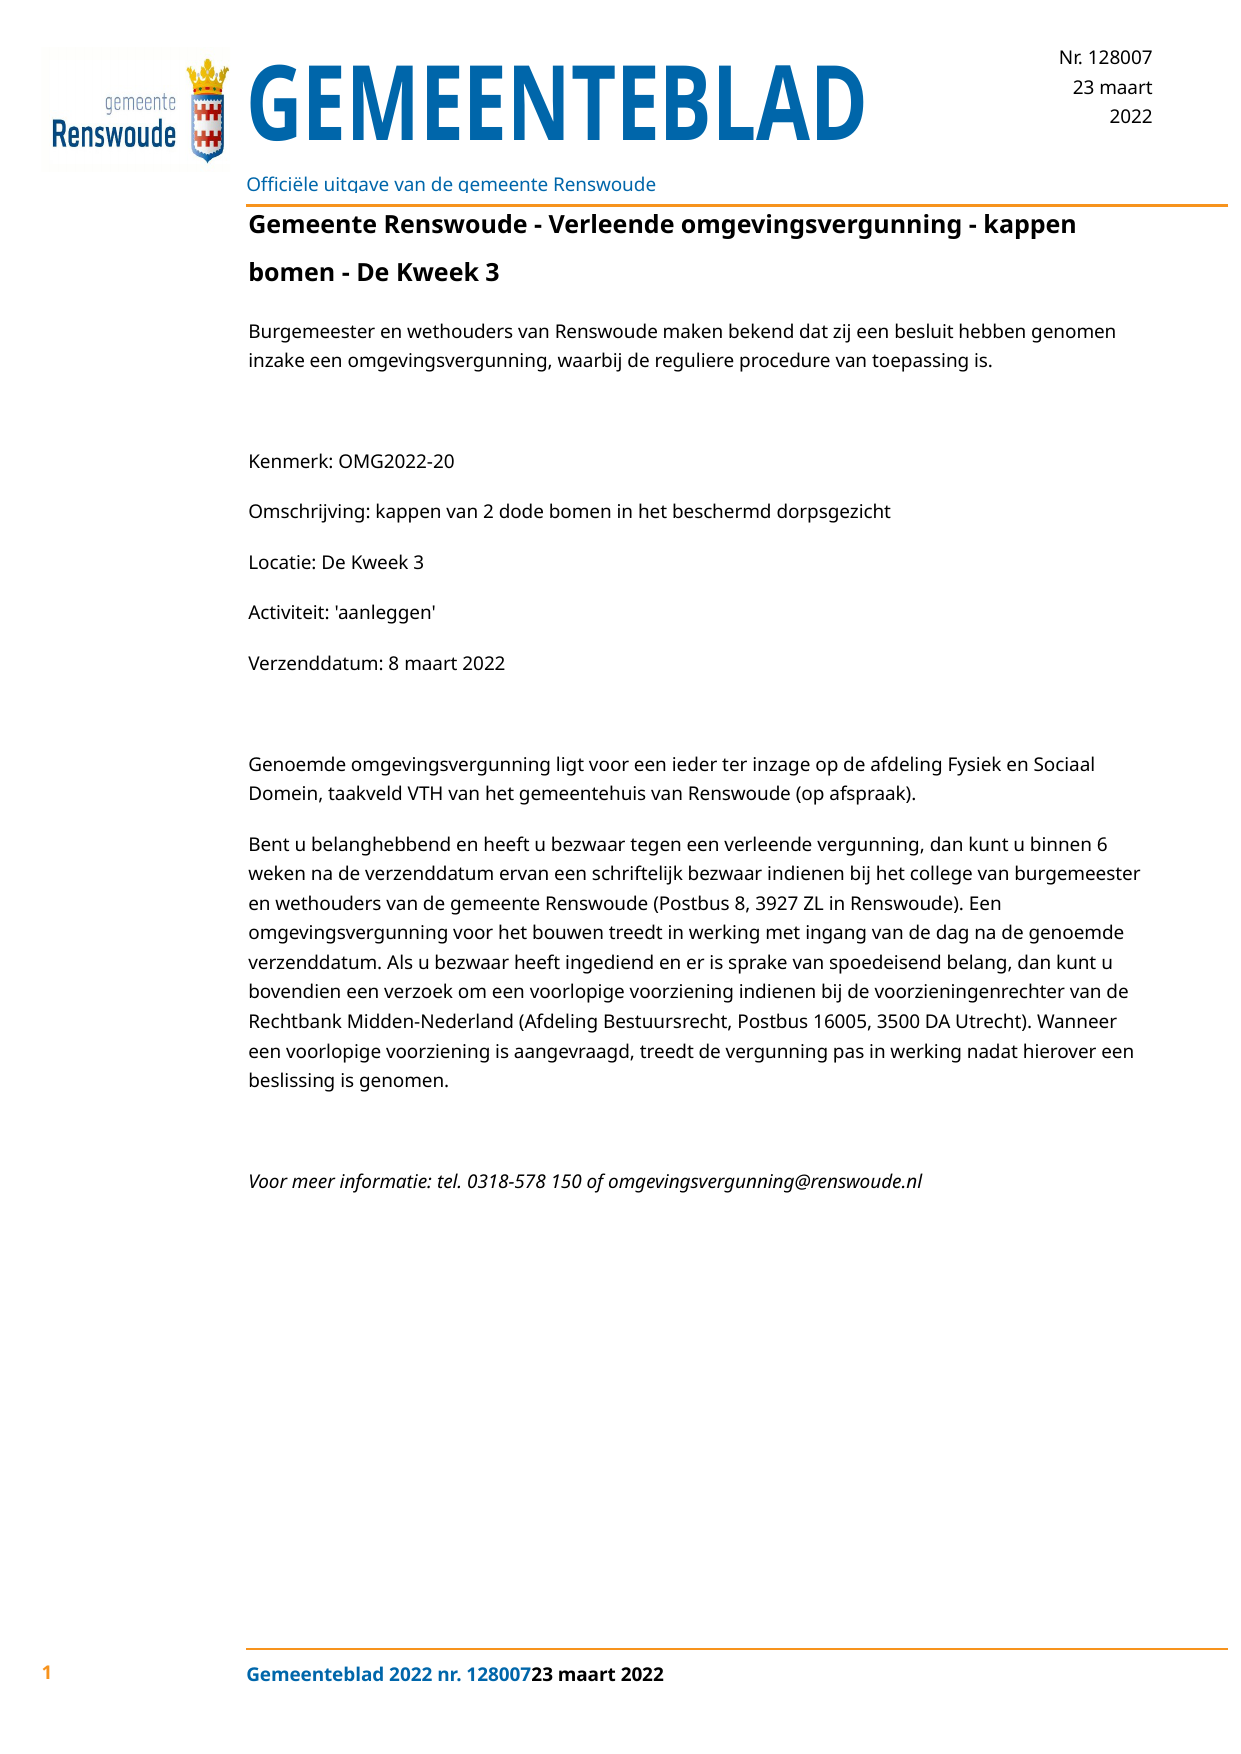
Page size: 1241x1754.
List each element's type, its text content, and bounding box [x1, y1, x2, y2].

text Verzenddatum: 8 maart 2022 [248, 650, 1152, 676]
text Burgemeester en wethouders van Renswoude maken bekend dat zij een besluit hebben genomen inzake een omgevingsvergunning, waarbij de reguliere procedure van toepassing is. [248, 318, 1152, 373]
text Kenmerk: OMG2022-20 [248, 448, 1152, 474]
text Locatie: De Kweek 3 [248, 549, 1152, 575]
text Genoemde omgevingsvergunning ligt voor een ieder ter inzage op de afdeling Fysiek en Sociaal Domein, taakveld VTH van het gemeentehuis van Renswoude (op afspraak). [248, 751, 1152, 806]
text Bent u belanghebbend en heeft u bezwaar tegen een verleende vergunning, dan kunt u binnen 6 weken na de verzenddatum ervan een schriftelijk bezwaar indienen bij het college van burgemeester en wethouders van de gemeente Renswoude (Postbus 8, 3927 ZL in Renswoude). Een omgevingsvergunning voor het bouwen treedt in werking met ingang van de dag na de genoemde verzenddatum. Als u bezwaar heeft ingediend en er is sprake van spoedeisend belang, dan kunt u bovendien een verzoek om een voorlopige voorziening indienen bij de voorzieningenrechter van de Rechtbank Midden-Nederland (Afdeling Bestuursrecht, Postbus 16005, 3500 DA Utrecht). Wanneer een voorlopige voorziening is aangevraagd, treedt de vergunning pas in werking nadat hierover een beslissing is genomen. [248, 831, 1152, 1093]
text Omschrijving: kappen van 2 dode bomen in het beschermd dorpsgezicht [248, 499, 1152, 524]
text Gemeente Renswoude - Verleende omgevingsvergunning - kappen bomen - De Kweek 3 [248, 207, 1152, 288]
text Activiteit: 'aanleggen' [248, 599, 1152, 625]
text Voor meer informatie: tel. 0318-578 150 of omgevingsvergunning@renswoude.nl [248, 1168, 1152, 1194]
picture [41, 47, 231, 172]
